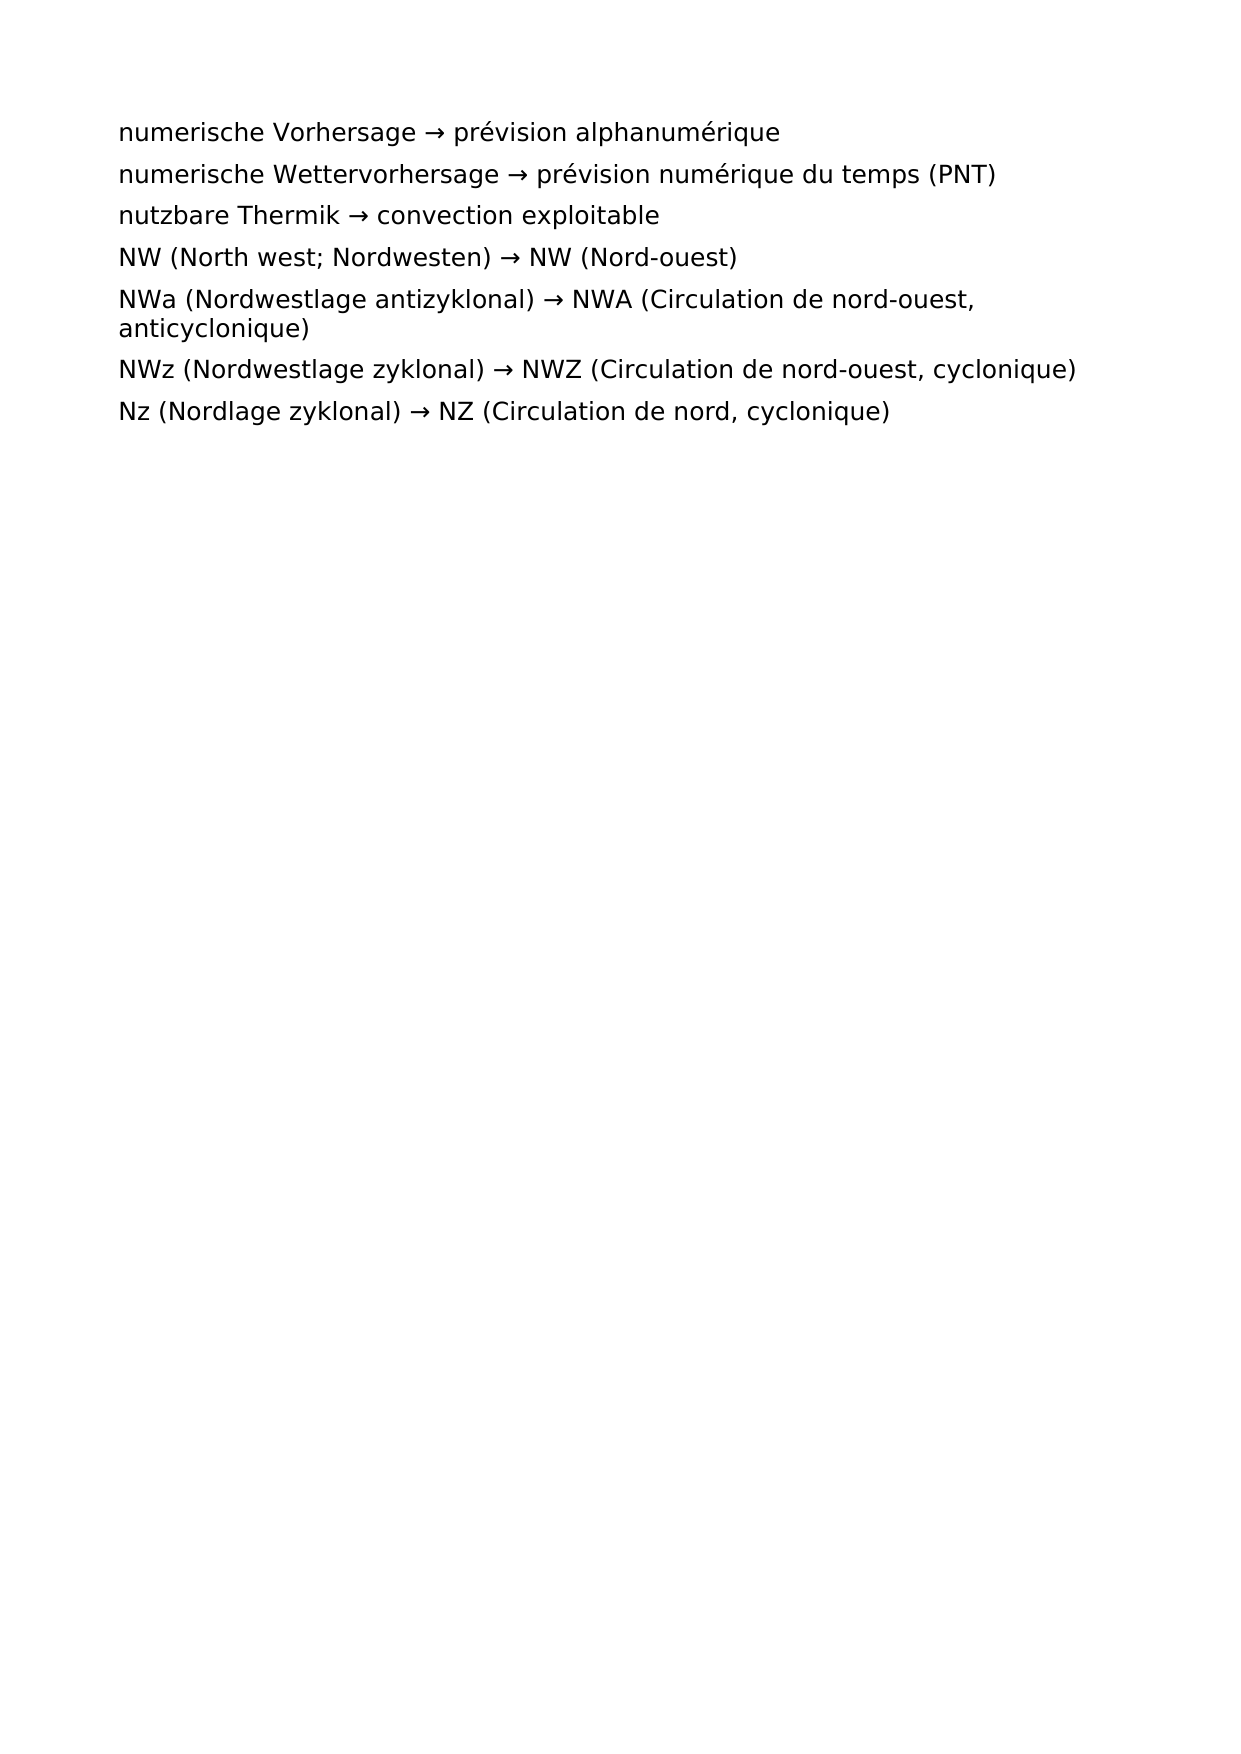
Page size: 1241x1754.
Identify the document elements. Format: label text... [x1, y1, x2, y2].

text Nz (Nordlage zyklonal) → NZ (Circulation de nord, cyclonique) [118, 397, 1122, 426]
text NWa (Nordwestlage antizyklonal) → NWA (Circulation de nord-ouest, anticyclonique) [118, 285, 1122, 343]
text NWz (Nordwestlage zyklonal) → NWZ (Circulation de nord-ouest, cyclonique) [118, 356, 1122, 385]
text numerische Vorhersage → prévision alphanumérique [118, 118, 1122, 147]
text NW (North west; Nordwesten) → NW (Nord-ouest) [118, 243, 1122, 272]
text nutzbare Thermik → convection exploitable [118, 201, 1122, 231]
text numerische Wettervorhersage → prévision numérique du temps (PNT) [118, 160, 1122, 189]
